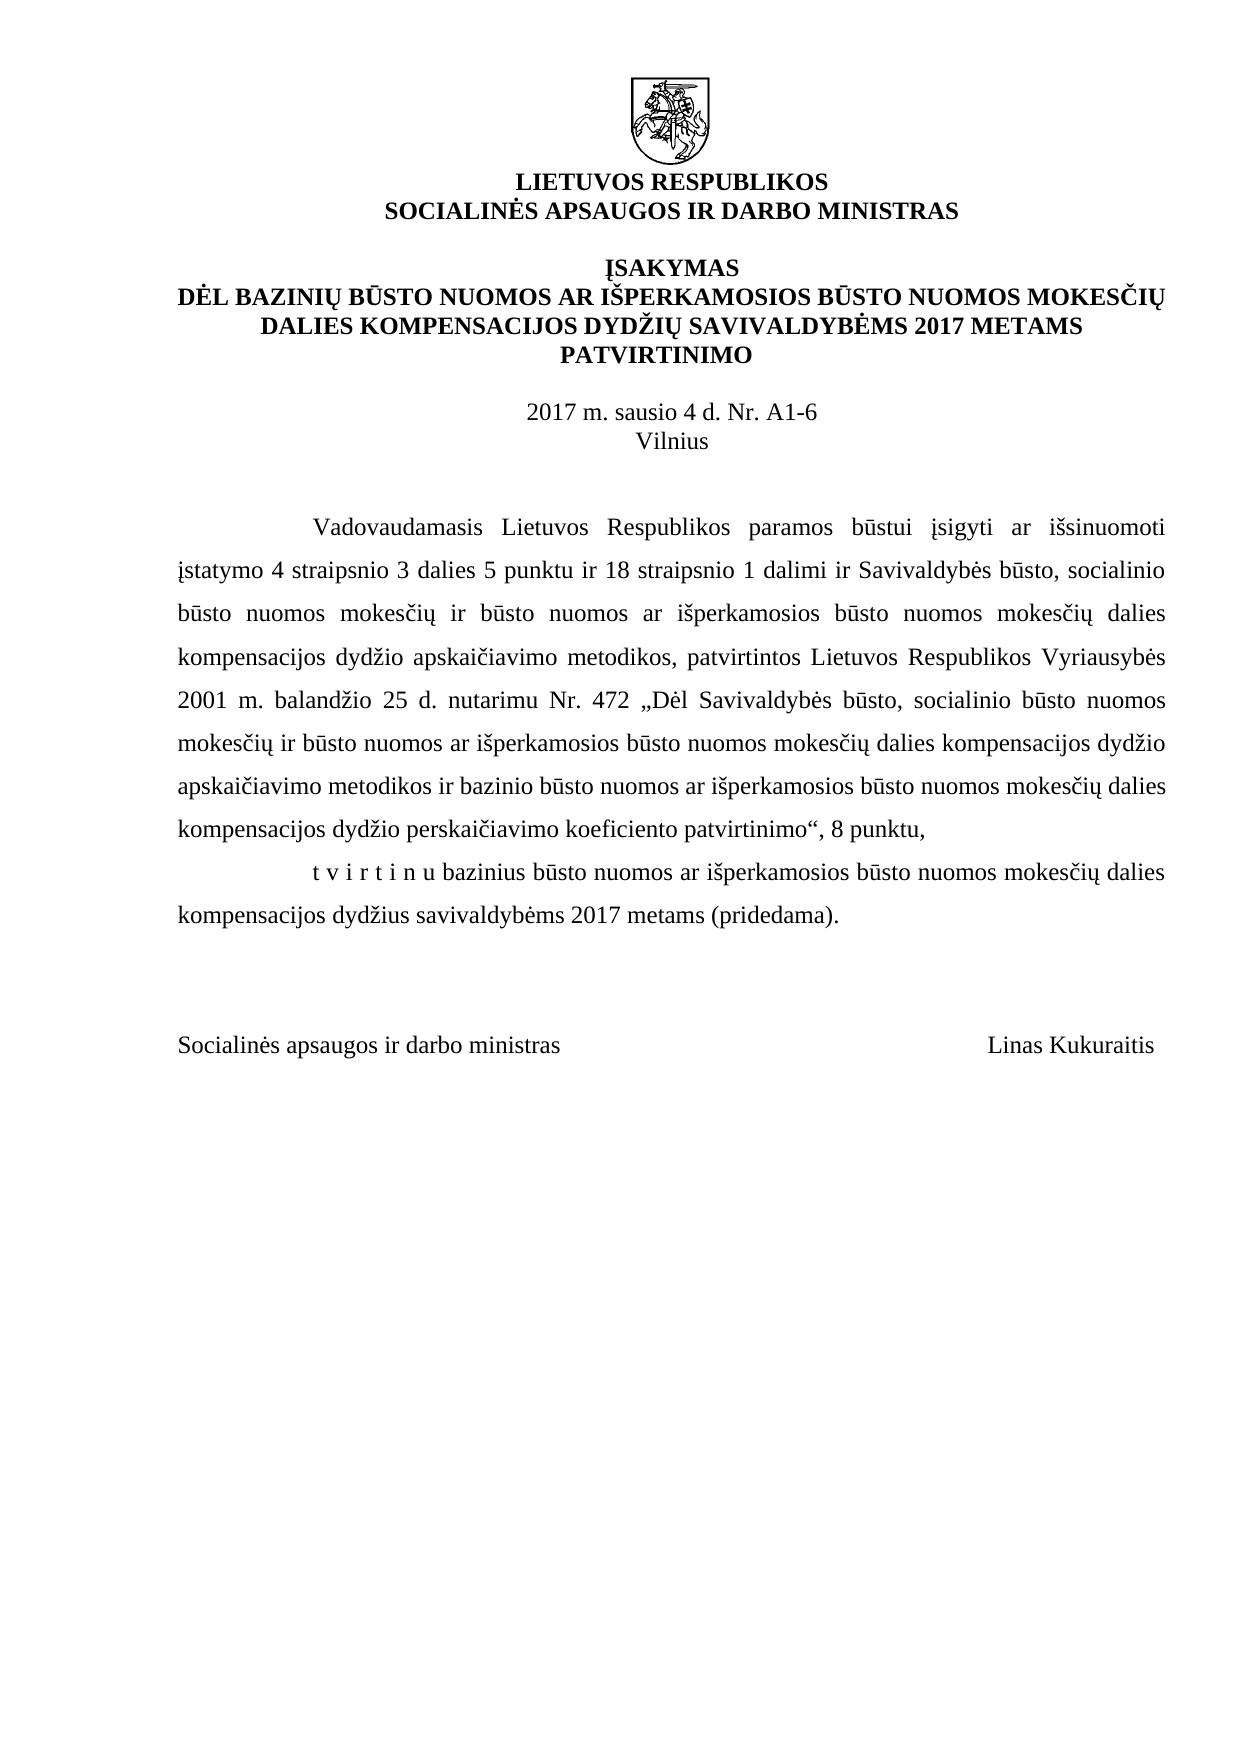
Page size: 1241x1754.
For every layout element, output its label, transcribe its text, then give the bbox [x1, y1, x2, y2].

text SOCIALINĖS APSAUGOS IR DARBO MINISTRAS [177, 196, 1167, 225]
text Vadovaudamasis Lietuvos Respublikos paramos būstui įsigyti ar išsinuomoti įstatymo 4 straipsnio 3 dalies 5 punktu ir 18 straipsnio 1 dalimi ir Savivaldybės būsto, socialinio būsto nuomos mokesčių ir būsto nuomos ar išperkamosios būsto nuomos mokesčių dalies kompensacijos dydžio apskaičiavimo metodikos, patvirtintos Lietuvos Respublikos Vyriausybės 2001 m. balandžio 25 d. nutarimu Nr. 472 „Dėl Savivaldybės būsto, socialinio būsto nuomos mokesčių ir būsto nuomos ar išperkamosios būsto nuomos mokesčių dalies kompensacijos dydžio apskaičiavimo metodikos ir bazinio būsto nuomos ar išperkamosios būsto nuomos mokesčių dalies kompensacijos dydžio perskaičiavimo koeficiento patvirtinimo“, 8 punktu, [177, 512, 1167, 843]
text Socialinės apsaugos ir darbo ministras Linas Kukuraitis [177, 1030, 1167, 1058]
text DĖL BAZINIŲ BŪSTO NUOMOS AR IŠPERKAMOSIOS BŪSTO NUOMOS MOKESČIŲ DALIES KOMPENSACIJOS DYDŽIŲ SAVIVALDYBĖMS 2017 METAMS PATVIRTINIMO [177, 282, 1167, 368]
text Vilnius [177, 426, 1167, 455]
text 2017 m. sausio 4 d. Nr. A1-6 [177, 397, 1167, 426]
text ĮSAKYMAS [177, 253, 1167, 282]
text LIETUVOS RESPUBLIKOS [177, 167, 1167, 196]
text t v i r t i n u bazinius būsto nuomos ar išperkamosios būsto nuomos mokesčių dalies kompensacijos dydžius savivaldybėms 2017 metams (pridedama). [177, 857, 1167, 929]
